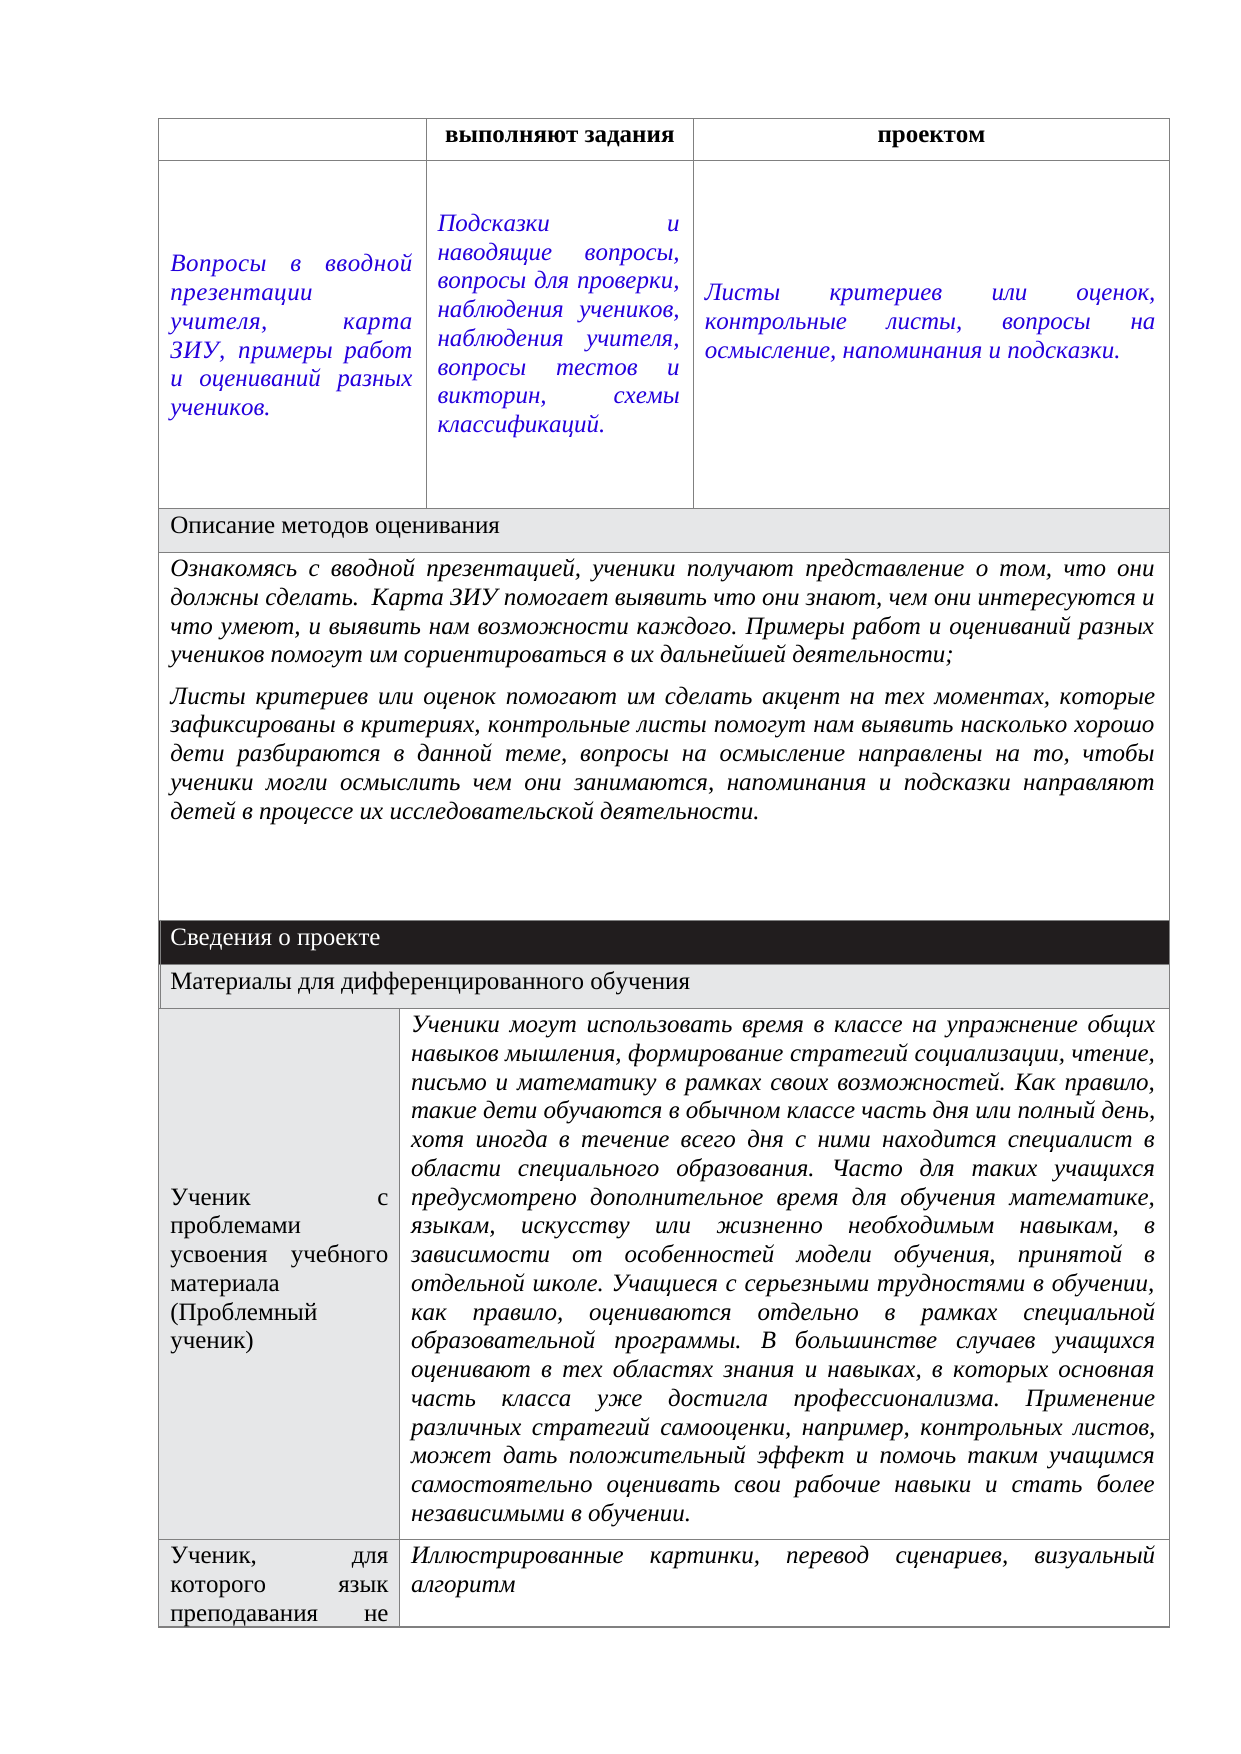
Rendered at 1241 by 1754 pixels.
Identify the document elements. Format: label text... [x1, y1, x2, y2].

table_cell Ознакомясь с вводной презентацией, ученики получают представление о том, что они должны сделать. Карта ЗИУ помогает выявить что они знают, чем они интересуются и что умеют, и выявить нам возможности каждого. Примеры работ и оцениваний разных учеников помогут им сориентироваться в их дальнейшей деятельности; Листы критериев или оценок помогают им сделать акцент на тех моментах, которые зафиксированы в критериях, контрольные листы помогут нам выявить насколько хорошо дети разбираются в данной теме, вопросы на осмысление направлены на то, чтобы ученики могли осмыслить чем они занимаются, напоминания и подсказки направляют детей в процессе их исследовательской деятельности. [159, 553, 1169, 919]
table_cell Ученик, для которого язык преподавания не [159, 1540, 399, 1626]
table_cell Ученики могут использовать время в классе на упражнение общих навыков мышления, формирование стратегий социализации, чтение, письмо и математику в рамках своих возможностей. Как правило, такие дети обучаются в обычном классе часть дня или полный день, хотя иногда в течение всего дня с ними находится специалист в области специального образования. Часто для таких учащихся предусмотрено дополнительное время для обучения математике, языкам, искусству или жизненно необходимым навыкам, в зависимости от особенностей модели обучения, принятой в отдельной школе. Учащиеся с серьезными трудностями в обучении, как правило, оцениваются отдельно в рамках специальной образовательной программы. В большинстве случаев учащихся оценивают в тех областях знания и навыках, в которых основная часть класса уже достигла профессионализма. Применение различных стратегий самооценки, например, контрольных листов, может дать положительный эффект и помочь таким учащимся самостоятельно оценивать свои рабочие навыки и стать более независимыми в обучении. [400, 1009, 1169, 1539]
table_cell Материалы для дифференцированного обучения [161, 965, 1169, 1008]
table_cell Ученик с проблемами усвоения учебного материала (Проблемный ученик) [159, 1009, 399, 1539]
table_cell выполняют задания [427, 119, 693, 160]
table_cell Описание методов оценивания [159, 509, 1169, 552]
table_cell Подсказки и наводящие вопросы, вопросы для проверки, наблюдения учеников, наблюдения учителя, вопросы тестов и викторин, схемы классификаций. [427, 161, 693, 508]
table_cell Вопросы в вводной презентации учителя, карта ЗИУ, примеры работ и оцениваний разных учеников. [159, 161, 426, 508]
table_cell Листы критериев или оценок, контрольные листы, вопросы на осмысление, напоминания и подсказки. [694, 161, 1169, 508]
table_cell проектом [694, 119, 1169, 160]
table_cell [159, 119, 426, 160]
table_cell Сведения о проекте [161, 921, 1169, 964]
table_cell Иллюстрированные картинки, перевод сценариев, визуальный алгоритм [400, 1540, 1169, 1626]
